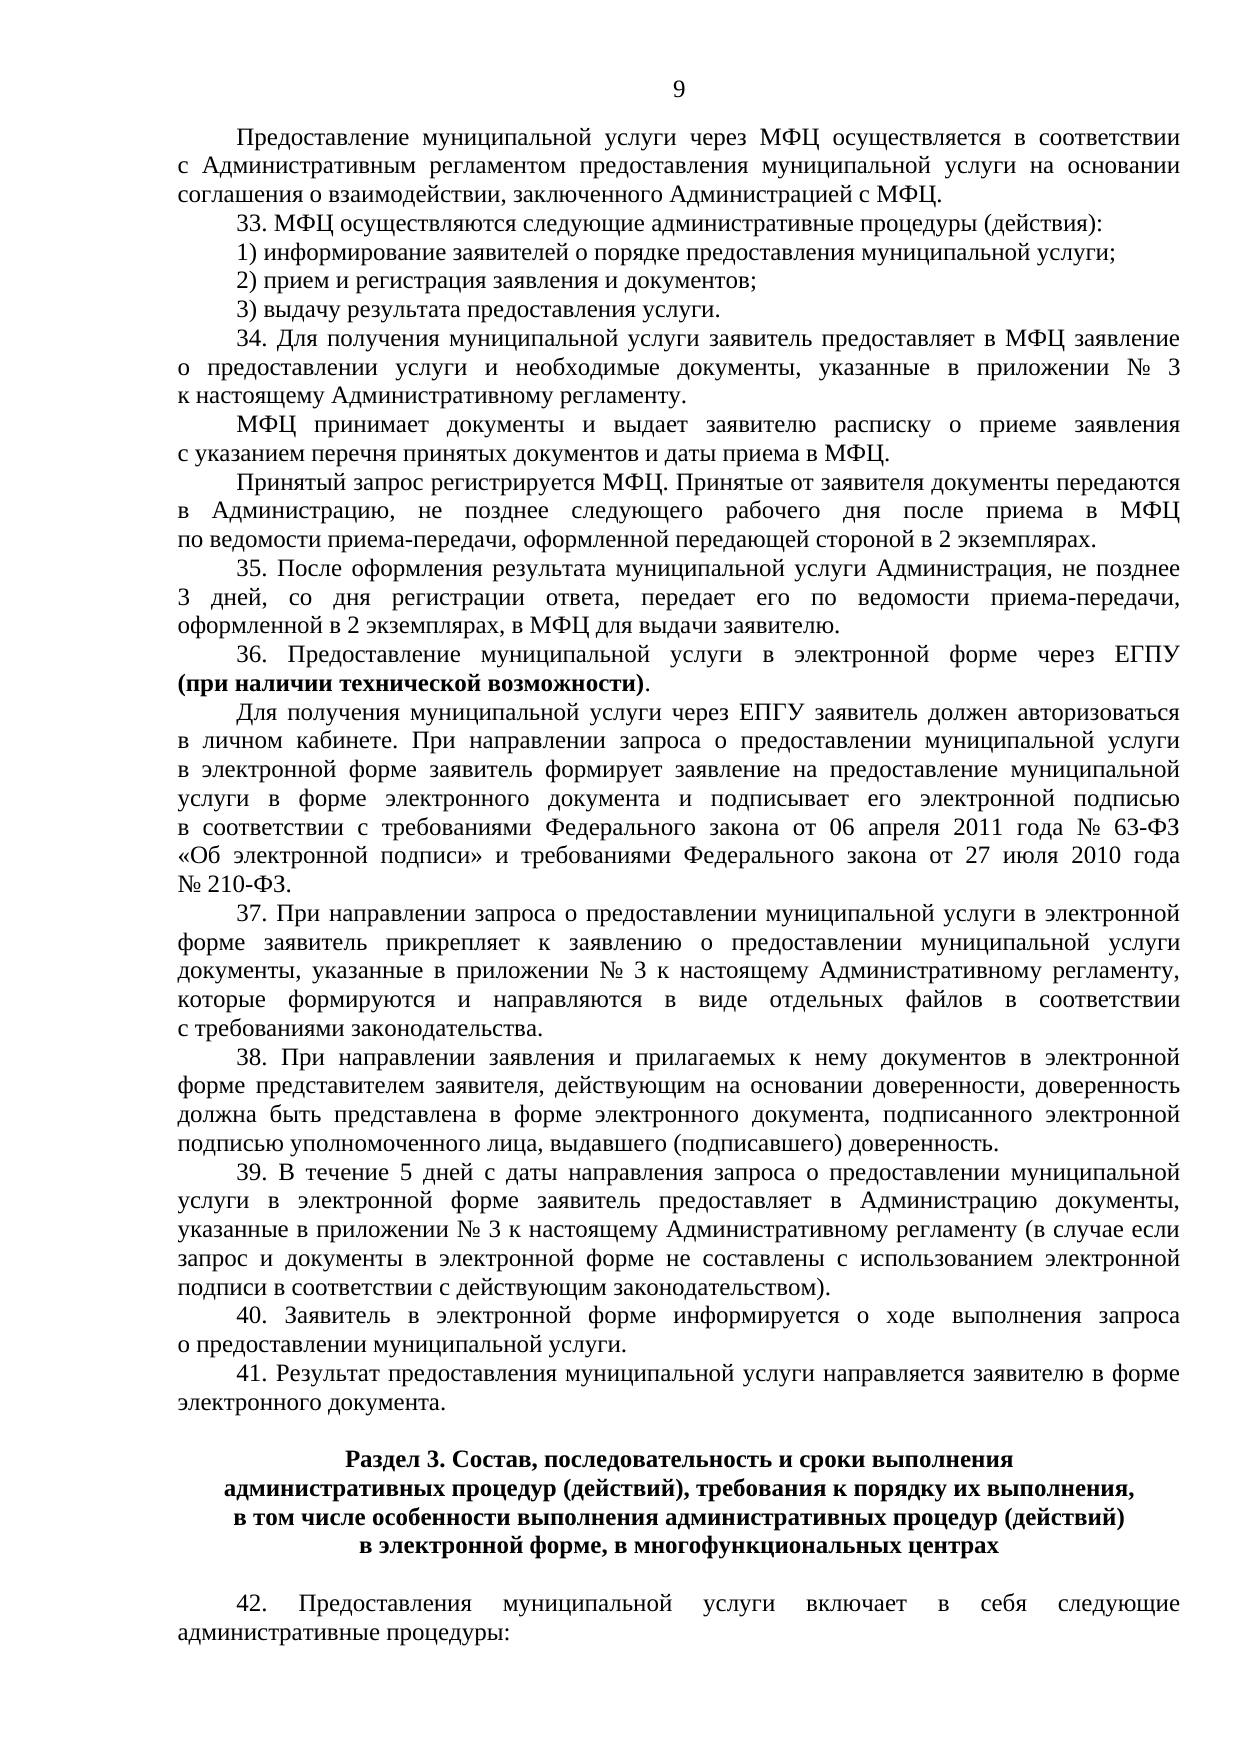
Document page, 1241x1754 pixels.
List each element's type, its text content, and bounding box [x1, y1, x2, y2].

text 42. Предоставления муниципальной услуги включает в себя следующие административные процедуры: [177, 1588, 1181, 1646]
text 36. Предоставление муниципальной услуги в электронной форме через ЕГПУ (при наличии технической возможности). [177, 639, 1181, 697]
text 40. Заявитель в электронной форме информируется о ходе выполнения запроса о предоставлении муниципальной услуги. [177, 1301, 1181, 1358]
text МФЦ принимает документы и выдает заявителю расписку о приеме заявления с указанием перечня принятых документов и даты приема в МФЦ. [177, 409, 1181, 467]
text 1) информирование заявителей о порядке предоставления муниципальной услуги; [177, 237, 1181, 266]
text 38. При направлении заявления и прилагаемых к нему документов в электронной форме представителем заявителя, действующим на основании доверенности, доверенность должна быть представлена в форме электронного документа, подписанного электронной подписью уполномоченного лица, выдавшего (подписавшего) доверенность. [177, 1042, 1181, 1157]
text 37. При направлении запроса о предоставлении муниципальной услуги в электронной форме заявитель прикрепляет к заявлению о предоставлении муниципальной услуги документы, указанные в приложении № 3 к настоящему Административному регламенту, которые формируются и направляются в виде отдельных файлов в соответствии с требованиями законодательства. [177, 898, 1181, 1042]
text в том числе особенности выполнения административных процедур (действий) [177, 1502, 1181, 1531]
text 39. В течение 5 дней с даты направления запроса о предоставлении муниципальной услуги в электронной форме заявитель предоставляет в Администрацию документы, указанные в приложении № 3 к настоящему Административному регламенту (в случае если запрос и документы в электронной форме не составлены с использованием электронной подписи в соответствии с действующим законодательством). [177, 1157, 1181, 1301]
text 33. МФЦ осуществляются следующие административные процедуры (действия): [177, 208, 1181, 237]
text Предоставление муниципальной услуги через МФЦ осуществляется в соответствии с Административным регламентом предоставления муниципальной услуги на основании соглашения о взаимодействии, заключенного Администрацией с МФЦ. [177, 122, 1181, 208]
text административных процедур (действий), требования к порядку их выполнения, [177, 1473, 1181, 1502]
text в электронной форме, в многофункциональных центрах [177, 1531, 1181, 1559]
text 35. После оформления результата муниципальной услуги Администрация, не позднее 3 дней, со дня регистрации ответа, передает его по ведомости приема-передачи, оформленной в 2 экземплярах, в МФЦ для выдачи заявителю. [177, 553, 1181, 639]
text Раздел 3. Состав, последовательность и сроки выполнения [177, 1444, 1181, 1473]
text 34. Для получения муниципальной услуги заявитель предоставляет в МФЦ заявление о предоставлении услуги и необходимые документы, указанные в приложении № 3 к настоящему Административному регламенту. [177, 323, 1181, 409]
text 3) выдачу результата предоставления услуги. [177, 294, 1181, 323]
text 41. Результат предоставления муниципальной услуги направляется заявителю в форме электронного документа. [177, 1358, 1181, 1416]
text Принятый запрос регистрируется МФЦ. Принятые от заявителя документы передаются в Администрацию, не позднее следующего рабочего дня после приема в МФЦ по ведомости приема-передачи, оформленной передающей стороной в 2 экземплярах. [177, 467, 1181, 553]
text 2) прием и регистрация заявления и документов; [177, 266, 1181, 294]
text Для получения муниципальной услуги через ЕПГУ заявитель должен авторизоваться в личном кабинете. При направлении запроса о предоставлении муниципальной услуги в электронной форме заявитель формирует заявление на предоставление муниципальной услуги в форме электронного документа и подписывает его электронной подписью в соответствии с требованиями Федерального закона от 06 апреля 2011 года № 63-ФЗ «Об электронной подписи» и требованиями Федерального закона от 27 июля 2010 года № 210-ФЗ. [177, 697, 1181, 898]
